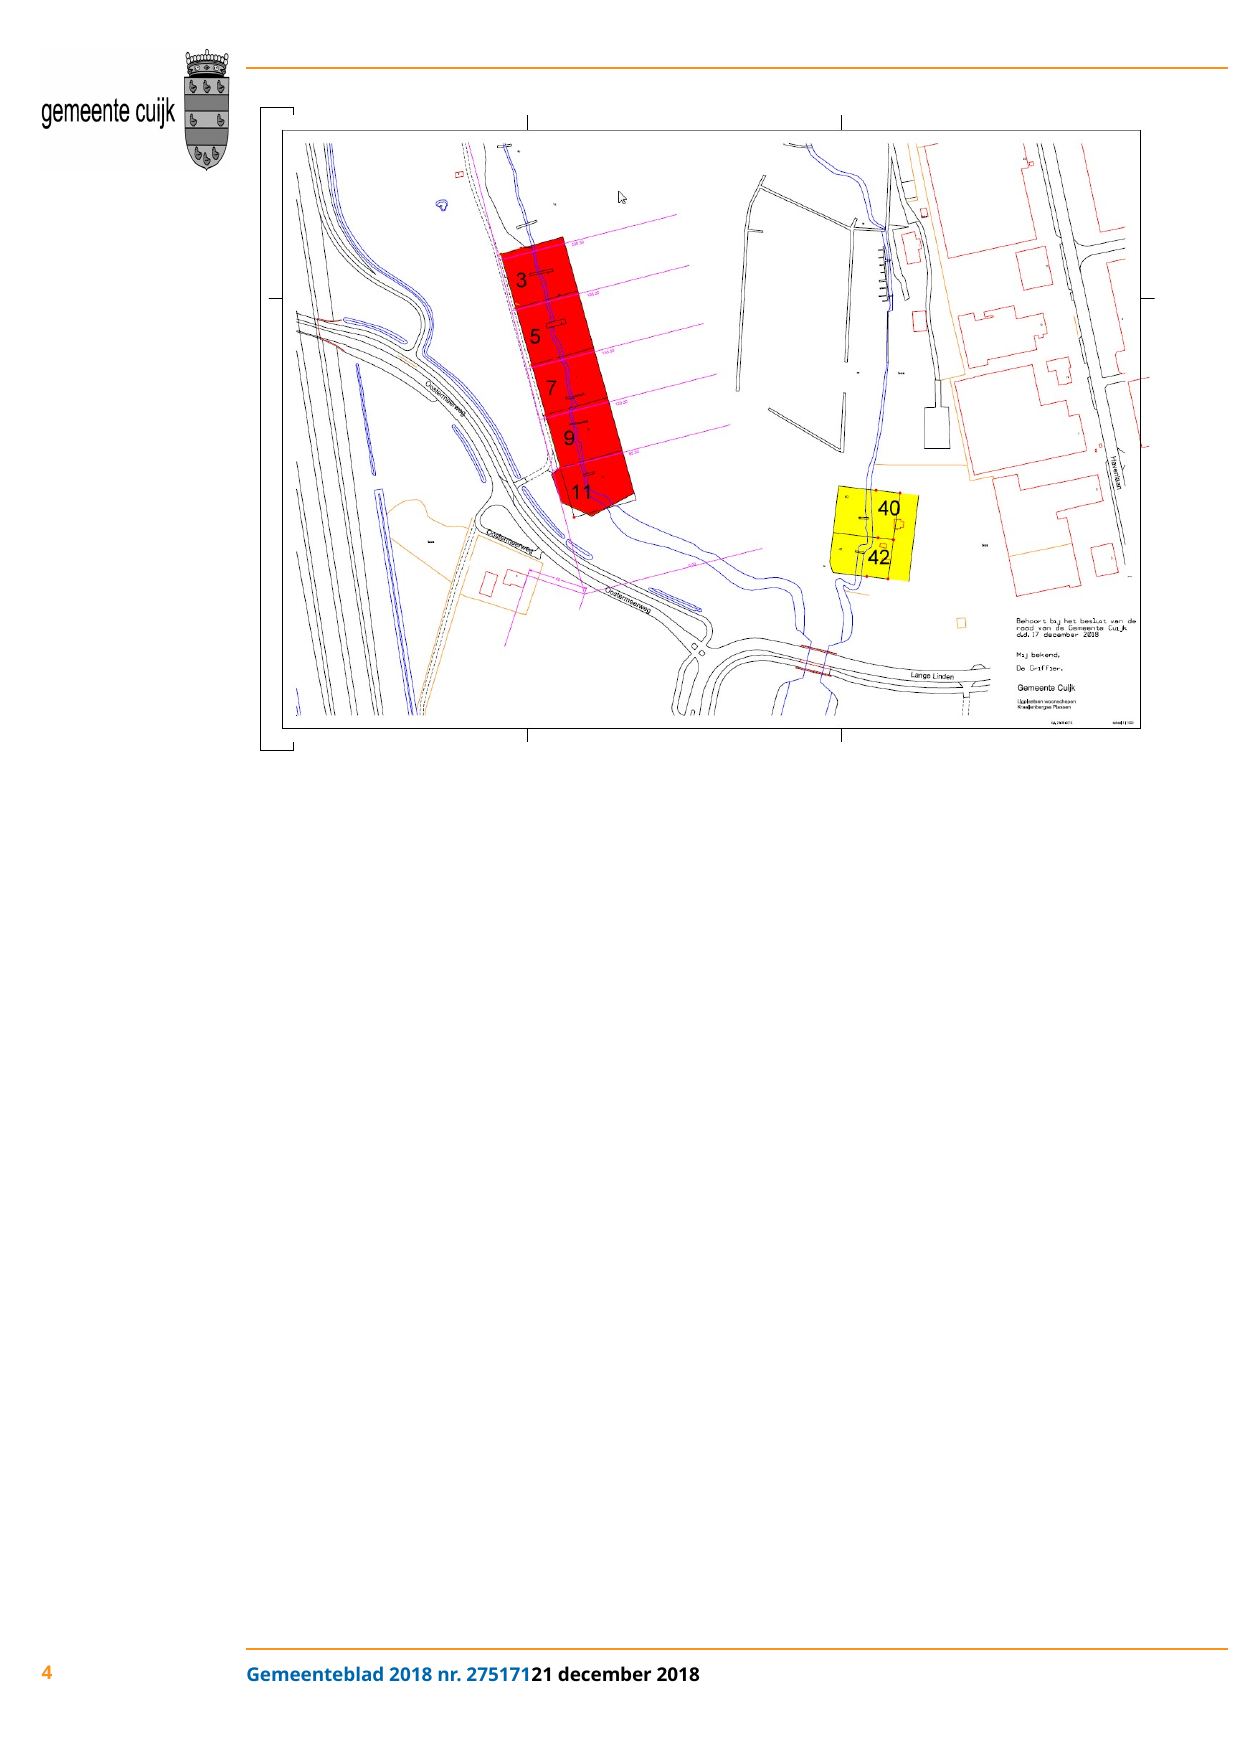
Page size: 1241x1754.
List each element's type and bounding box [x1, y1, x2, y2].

picture [41, 47, 231, 172]
picture [268, 115, 1155, 742]
